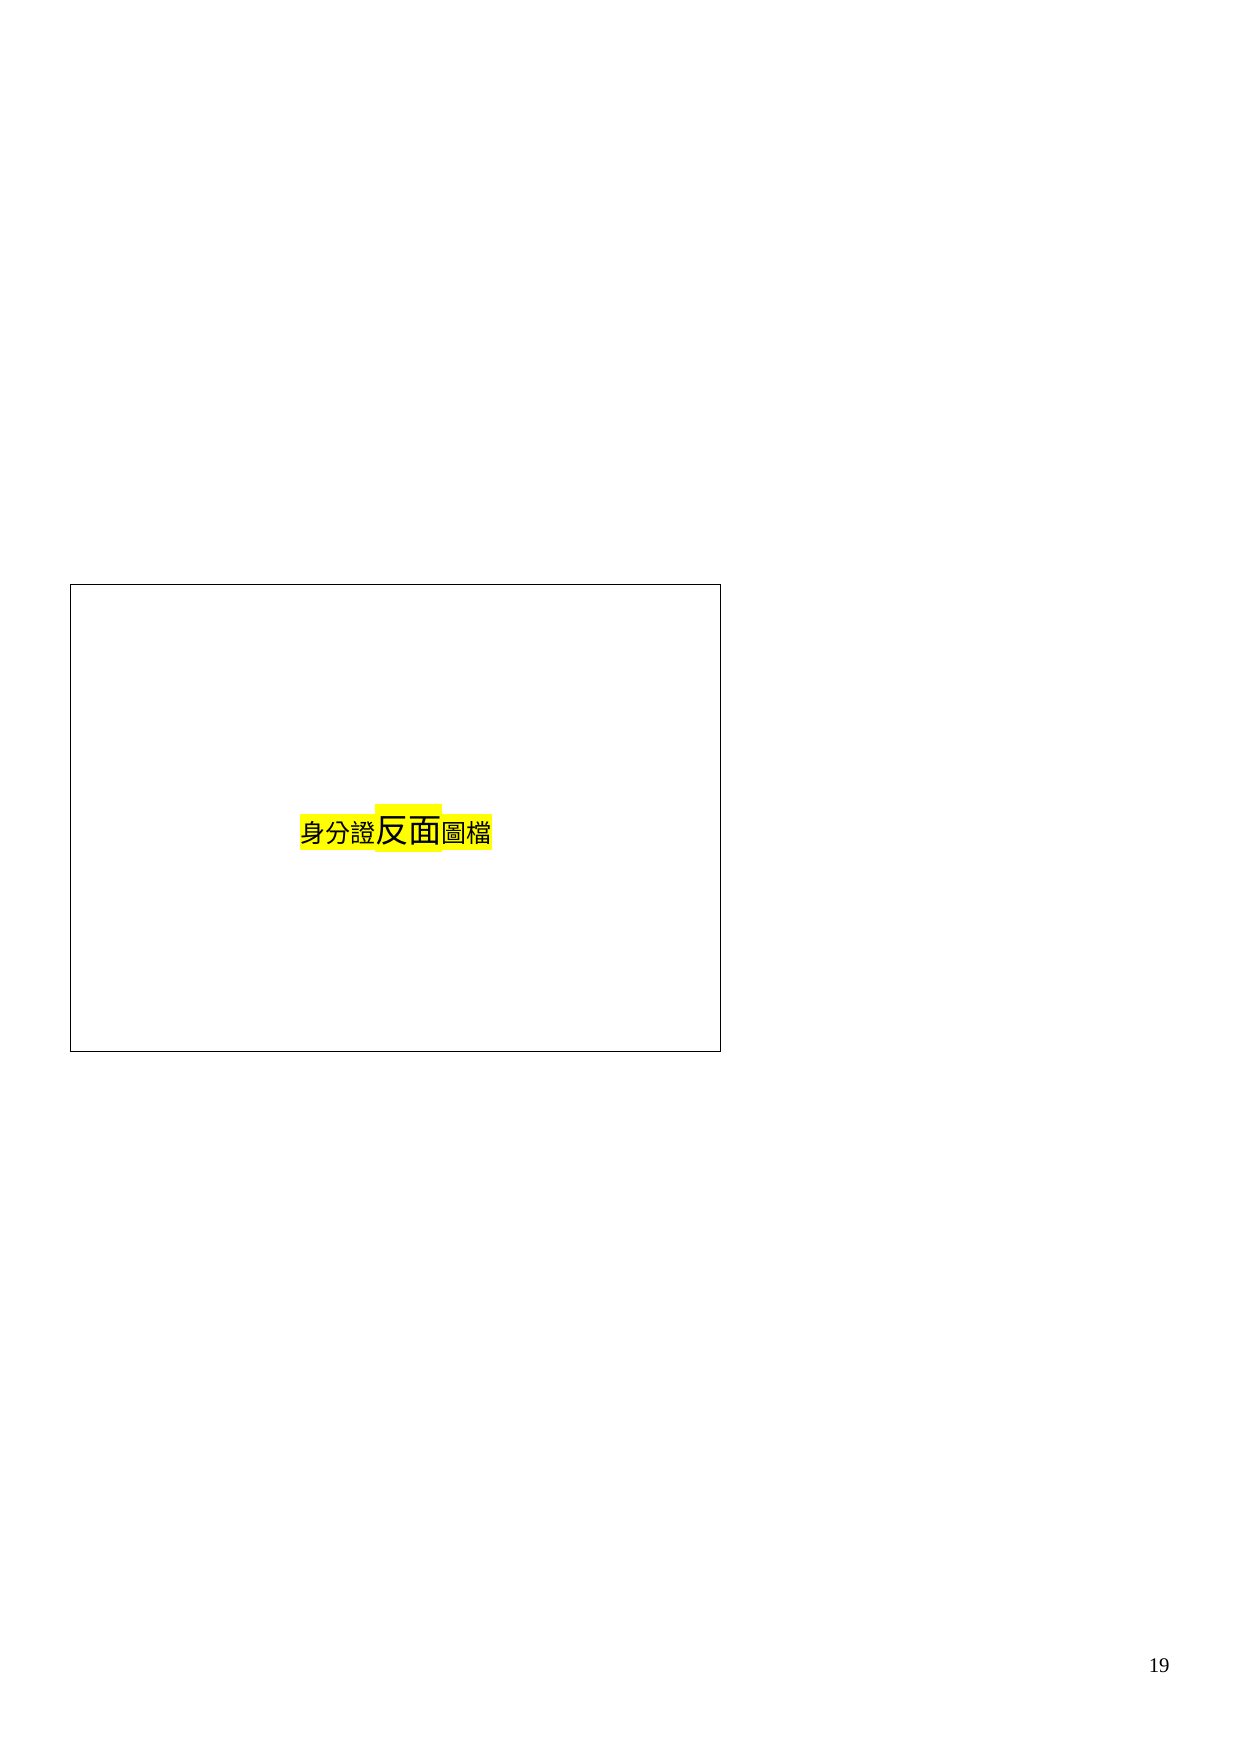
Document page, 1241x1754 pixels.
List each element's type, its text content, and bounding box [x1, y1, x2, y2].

table_header 身分證反面圖檔 [71, 585, 720, 1051]
